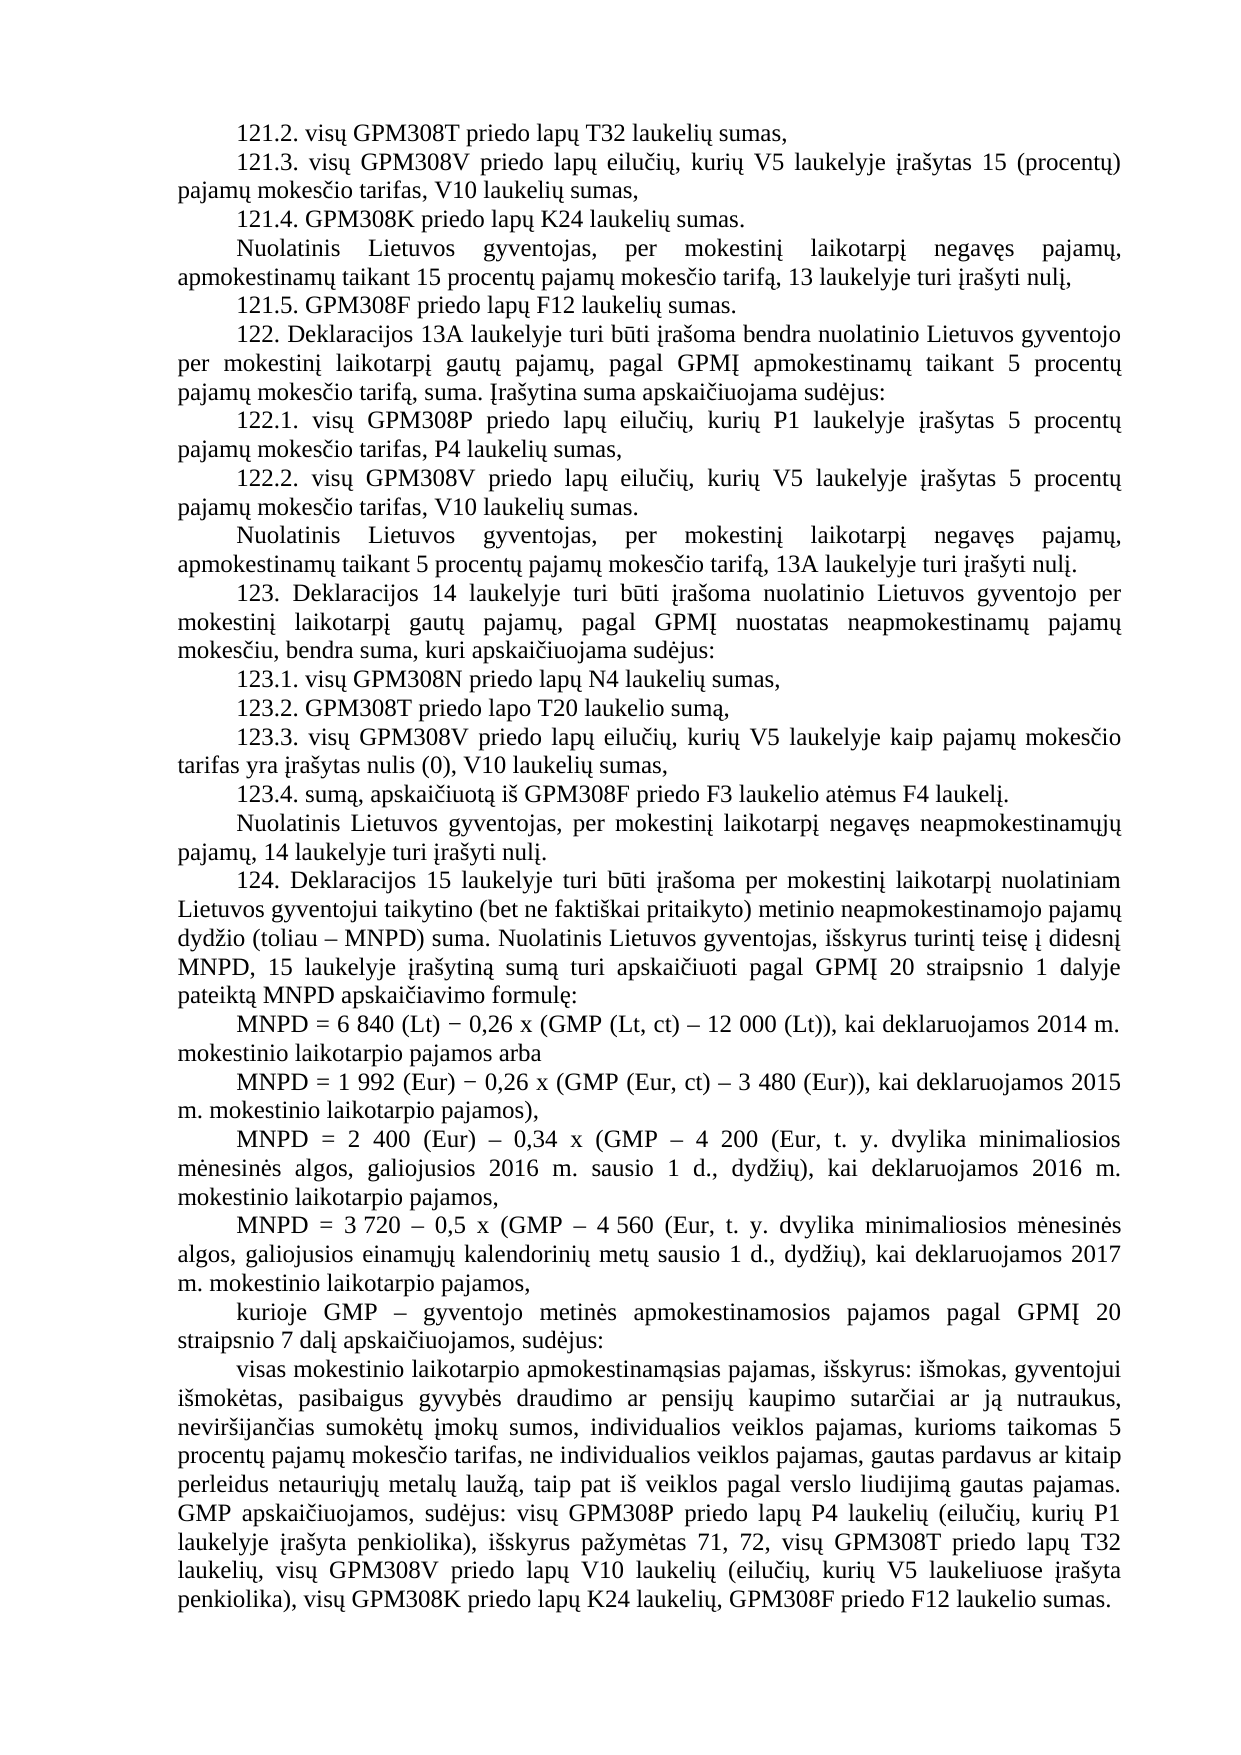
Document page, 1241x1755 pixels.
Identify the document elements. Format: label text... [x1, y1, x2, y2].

text 122. Deklaracijos 13A laukelyje turi būti įrašoma bendra nuolatinio Lietuvos gyventojo per mokestinį laikotarpį gautų pajamų, pagal GPMĮ apmokestinamų taikant 5 procentų pajamų mokesčio tarifą, suma. Įrašytina suma apskaičiuojama sudėjus: [177, 319, 1122, 406]
text MNPD = 3 720 – 0,5 x (GMP – 4 560 (Eur, t. y. dvylika minimaliosios mėnesinės algos, galiojusios einamųjų kalendorinių metų sausio 1 d., dydžių), kai deklaruojamos 2017 m. mokestinio laikotarpio pajamos, [177, 1211, 1122, 1297]
text 122.1. visų GPM308P priedo lapų eilučių, kurių P1 laukelyje įrašytas 5 procentų pajamų mokesčio tarifas, P4 laukelių sumas, [177, 406, 1122, 463]
text 123.1. visų GPM308N priedo lapų N4 laukelių sumas, [177, 664, 1122, 693]
text visas mokestinio laikotarpio apmokestinamąsias pajamas, išskyrus: išmokas, gyventojui išmokėtas, pasibaigus gyvybės draudimo ar pensijų kaupimo sutarčiai ar ją nutraukus, neviršijančias sumokėtų įmokų sumos, individualios veiklos pajamas, kurioms taikomas 5 procentų pajamų mokesčio tarifas, ne individualios veiklos pajamas, gautas pardavus ar kitaip perleidus netauriųjų metalų laužą, taip pat iš veiklos pagal verslo liudijimą gautas pajamas. GMP apskaičiuojamos, sudėjus: visų GPM308P priedo lapų P4 laukelių (eilučių, kurių P1 laukelyje įrašyta penkiolika), išskyrus pažymėtas 71, 72, visų GPM308T priedo lapų T32 laukelių, visų GPM308V priedo lapų V10 laukelių (eilučių, kurių V5 laukeliuose įrašyta penkiolika), visų GPM308K priedo lapų K24 laukelių, GPM308F priedo F12 laukelio sumas. [177, 1354, 1122, 1613]
text MNPD = 2 400 (Eur) – 0,34 x (GMP – 4 200 (Eur, t. y. dvylika minimaliosios mėnesinės algos, galiojusios 2016 m. sausio 1 d., dydžių), kai deklaruojamos 2016 m. mokestinio laikotarpio pajamos, [177, 1124, 1122, 1211]
text 123.3. visų GPM308V priedo lapų eilučių, kurių V5 laukelyje kaip pajamų mokesčio tarifas yra įrašytas nulis (0), V10 laukelių sumas, [177, 722, 1122, 779]
text Nuolatinis Lietuvos gyventojas, per mokestinį laikotarpį negavęs neapmokestinamųjų pajamų, 14 laukelyje turi įrašyti nulį. [177, 808, 1122, 866]
text kurioje GMP – gyventojo metinės apmokestinamosios pajamos pagal GPMĮ 20 straipsnio 7 dalį apskaičiuojamos, sudėjus: [177, 1297, 1122, 1354]
text MNPD = 1 992 (Eur) − 0,26 x (GMP (Eur, ct) – 3 480 (Eur)), kai deklaruojamos 2015 m. mokestinio laikotarpio pajamos), [177, 1067, 1122, 1124]
text 121.4. GPM308K priedo lapų K24 laukelių sumas. [177, 204, 1122, 233]
text 121.3. visų GPM308V priedo lapų eilučių, kurių V5 laukelyje įrašytas 15 (procentų) pajamų mokesčio tarifas, V10 laukelių sumas, [177, 147, 1122, 204]
text 124. Deklaracijos 15 laukelyje turi būti įrašoma per mokestinį laikotarpį nuolatiniam Lietuvos gyventojui taikytino (bet ne faktiškai pritaikyto) metinio neapmokestinamojo pajamų dydžio (toliau – MNPD) suma. Nuolatinis Lietuvos gyventojas, išskyrus turintį teisę į didesnį MNPD, 15 laukelyje įrašytiną sumą turi apskaičiuoti pagal GPMĮ 20 straipsnio 1 dalyje pateiktą MNPD apskaičiavimo formulę: [177, 866, 1122, 1009]
text 123.4. sumą, apskaičiuotą iš GPM308F priedo F3 laukelio atėmus F4 laukelį. [177, 779, 1122, 808]
text 121.2. visų GPM308T priedo lapų T32 laukelių sumas, [177, 118, 1122, 147]
text 122.2. visų GPM308V priedo lapų eilučių, kurių V5 laukelyje įrašytas 5 procentų pajamų mokesčio tarifas, V10 laukelių sumas. [177, 463, 1122, 521]
text Nuolatinis Lietuvos gyventojas, per mokestinį laikotarpį negavęs pajamų, apmokestinamų taikant 15 procentų pajamų mokesčio tarifą, 13 laukelyje turi įrašyti nulį, [177, 233, 1122, 291]
text 123. Deklaracijos 14 laukelyje turi būti įrašoma nuolatinio Lietuvos gyventojo per mokestinį laikotarpį gautų pajamų, pagal GPMĮ nuostatas neapmokestinamų pajamų mokesčiu, bendra suma, kuri apskaičiuojama sudėjus: [177, 578, 1122, 664]
text 121.5. GPM308F priedo lapų F12 laukelių sumas. [177, 291, 1122, 319]
text MNPD = 6 840 (Lt) − 0,26 x (GMP (Lt, ct) – 12 000 (Lt)), kai deklaruojamos 2014 m. mokestinio laikotarpio pajamos arba [177, 1009, 1122, 1067]
text Nuolatinis Lietuvos gyventojas, per mokestinį laikotarpį negavęs pajamų, apmokestinamų taikant 5 procentų pajamų mokesčio tarifą, 13A laukelyje turi įrašyti nulį. [177, 521, 1122, 578]
text 123.2. GPM308T priedo lapo T20 laukelio sumą, [177, 693, 1122, 722]
